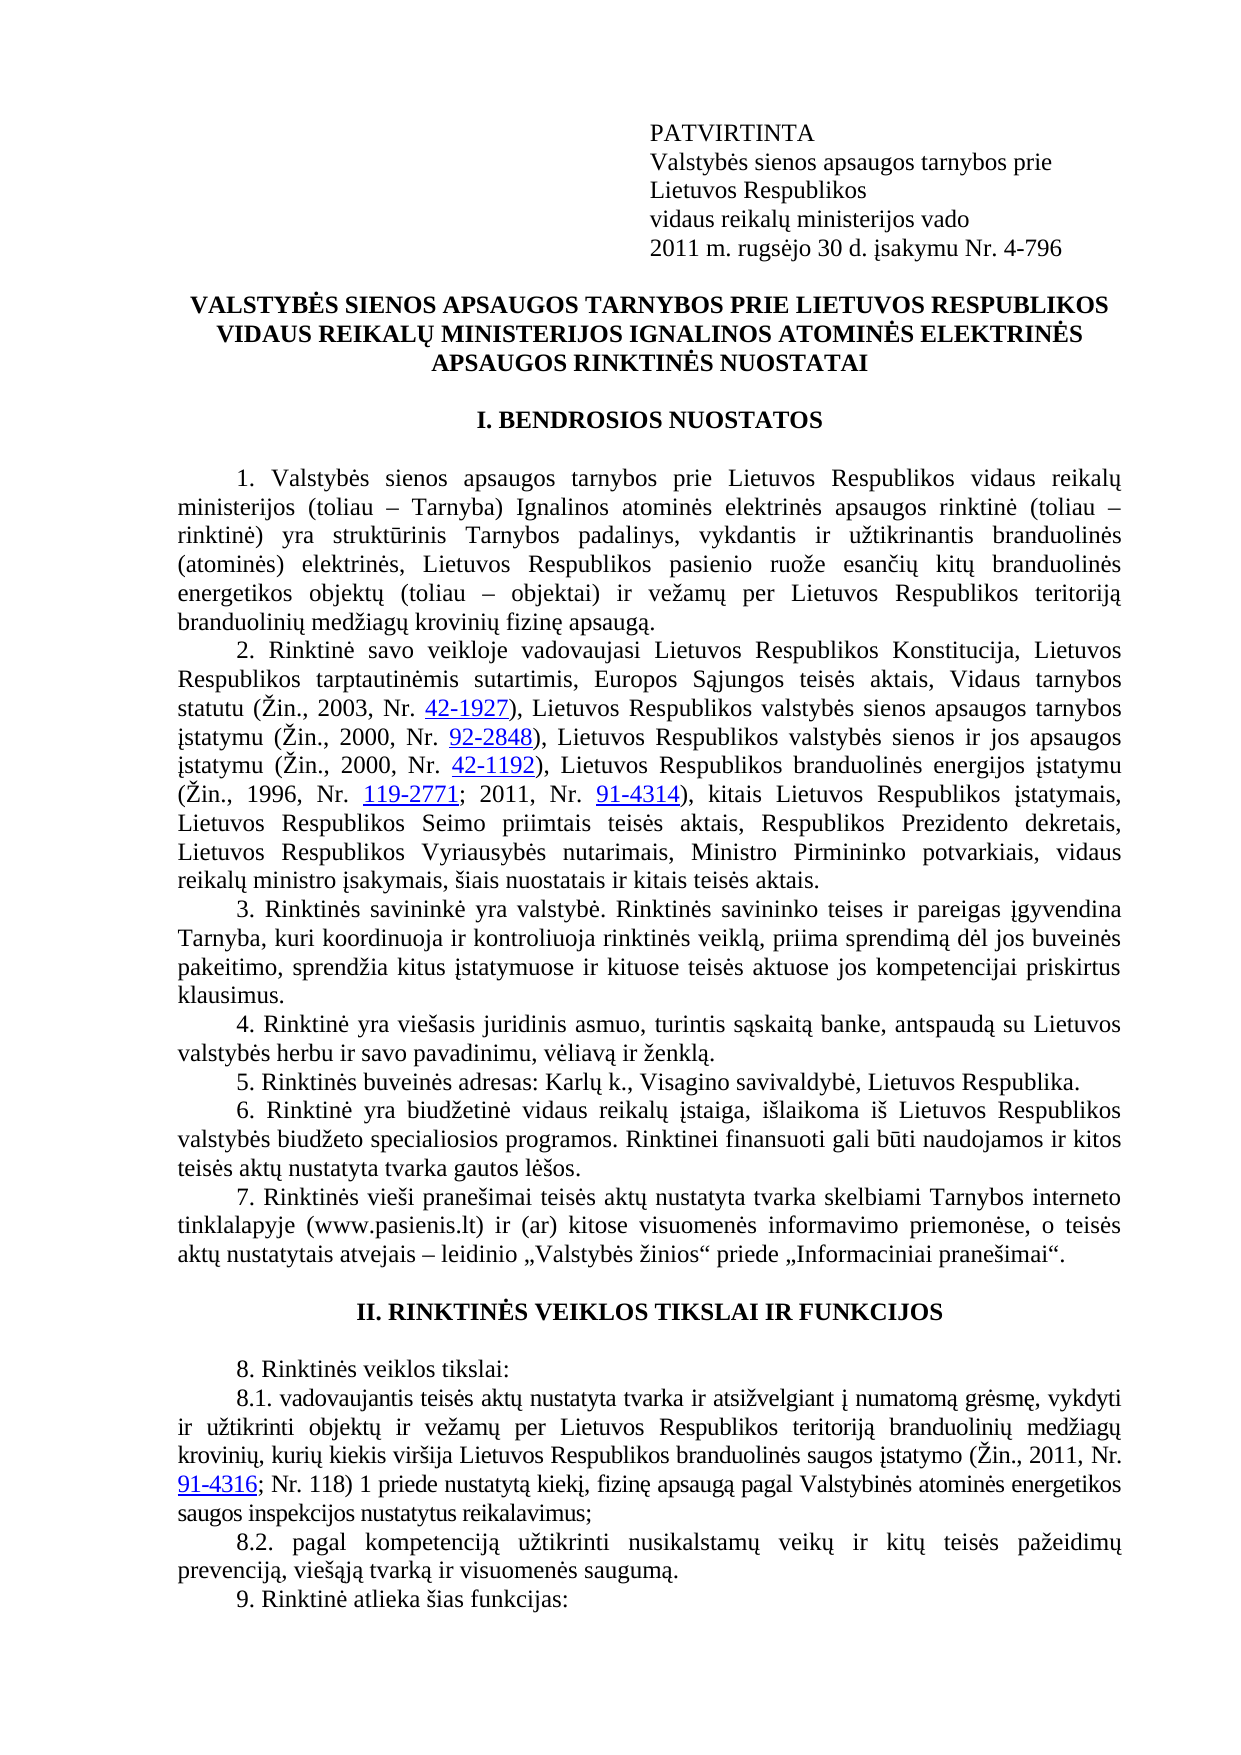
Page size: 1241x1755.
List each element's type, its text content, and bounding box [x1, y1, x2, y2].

text 8. Rinktinės veiklos tikslai: [177, 1354, 1122, 1383]
text II. RINKTINĖS veiklos tikslai IR FUNKCIJOS [177, 1297, 1122, 1326]
text 2. Rinktinė savo veikloje vadovaujasi Lietuvos Respublikos Konstitucija, Lietuvos Respublikos tarptautinėmis sutartimis, Europos Sąjungos teisės aktais, Vidaus tarnybos statutu (Žin., 2003, Nr. 42-1927), Lietuvos Respublikos valstybės sienos apsaugos tarnybos įstatymu (Žin., 2000, Nr. 92-2848), Lietuvos Respublikos valstybės sienos ir jos apsaugos įstatymu (Žin., 2000, Nr. 42-1192), Lietuvos Respublikos branduolinės energijos įstatymu (Žin., 1996, Nr. 119-2771; 2011, Nr. 91-4314), kitais Lietuvos Respublikos įstatymais, Lietuvos Respublikos Seimo priimtais teisės aktais, Respublikos Prezidento dekretais, Lietuvos Respublikos Vyriausybės nutarimais, Ministro Pirmininko potvarkiais, vidaus reikalų ministro įsakymais, šiais nuostatais ir kitais teisės aktais. [177, 636, 1122, 894]
text 7. Rinktinės vieši pranešimai teisės aktų nustatyta tvarka skelbiami Tarnybos interneto tinklalapyje (www.pasienis.lt) ir (ar) kitose visuomenės informavimo priemonėse, o teisės aktų nustatytais atvejais – leidinio „Valstybės žinios“ priede „Informaciniai pranešimai“. [177, 1182, 1122, 1268]
text 6. Rinktinė yra biudžetinė vidaus reikalų įstaiga, išlaikoma iš Lietuvos Respublikos valstybės biudžeto specialiosios programos. Rinktinei finansuoti gali būti naudojamos ir kitos teisės aktų nustatyta tvarka gautos lėšos. [177, 1096, 1122, 1182]
text I. BENDROSIOS NUOSTATOS [177, 406, 1122, 434]
text 4. Rinktinė yra viešasis juridinis asmuo, turintis sąskaitą banke, antspaudą su Lietuvos valstybės herbu ir savo pavadinimu, vėliavą ir ženklą. [177, 1009, 1122, 1067]
text 8.2. pagal kompetenciją užtikrinti nusikalstamų veikų ir kitų teisės pažeidimų prevenciją, viešąją tvarką ir visuomenės saugumą. [177, 1527, 1122, 1584]
text 3. Rinktinės savininkė yra valstybė. Rinktinės savininko teises ir pareigas įgyvendina Tarnyba, kuri koordinuoja ir kontroliuoja rinktinės veiklą, priima sprendimą dėl jos buveinės pakeitimo, sprendžia kitus įstatymuose ir kituose teisės aktuose jos kompetencijai priskirtus klausimus. [177, 894, 1122, 1009]
text PATVIRTINTA [649, 118, 1122, 147]
text 8.1. vadovaujantis teisės aktų nustatyta tvarka ir atsižvelgiant į numatomą grėsmę, vykdyti ir užtikrinti objektų ir vežamų per Lietuvos Respublikos teritoriją branduolinių medžiagų krovinių, kurių kiekis viršija Lietuvos Respublikos branduolinės saugos įstatymo (Žin., 2011, Nr. 91-4316; Nr. 118) 1 priede nustatytą kiekį, fizinę apsaugą pagal Valstybinės atominės energetikos saugos inspekcijos nustatytus reikalavimus; [177, 1383, 1122, 1527]
text 1. Valstybės sienos apsaugos tarnybos prie Lietuvos Respublikos vidaus reikalų ministerijos (toliau – Tarnyba) Ignalinos atominės elektrinės apsaugos rinktinė (toliau – rinktinė) yra struktūrinis Tarnybos padalinys, vykdantis ir užtikrinantis branduolinės (atominės) elektrinės, Lietuvos Respublikos pasienio ruože esančių kitų branduolinės energetikos objektų (toliau – objektai) ir vežamų per Lietuvos Respublikos teritoriją branduolinių medžiagų krovinių fizinę apsaugą. [177, 463, 1122, 636]
text Valstybės sienos apsaugos tarnybos prie [649, 147, 1122, 176]
text 5. Rinktinės buveinės adresas: Karlų k., Visagino savivaldybė, Lietuvos Respublika. [177, 1067, 1122, 1096]
text 2011 m. rugsėjo 30 d. įsakymu Nr. 4-796 [649, 233, 1122, 262]
text vidaus reikalų ministerijos vado [649, 204, 1122, 233]
text 9. Rinktinė atlieka šias funkcijas: [177, 1584, 1122, 1613]
text VALSTYBĖS SIENOS APSAUGOS TARNYBOS PRIE LIETUVOS RESPUBLIKOS VIDAUS REIKALŲ MINISTERIJOS IGNALINOS ATOMINĖS ELEKTRINĖS APSAUGOS RINKTINĖS NUOSTATAI [177, 291, 1122, 377]
text Lietuvos Respublikos [649, 176, 1122, 204]
